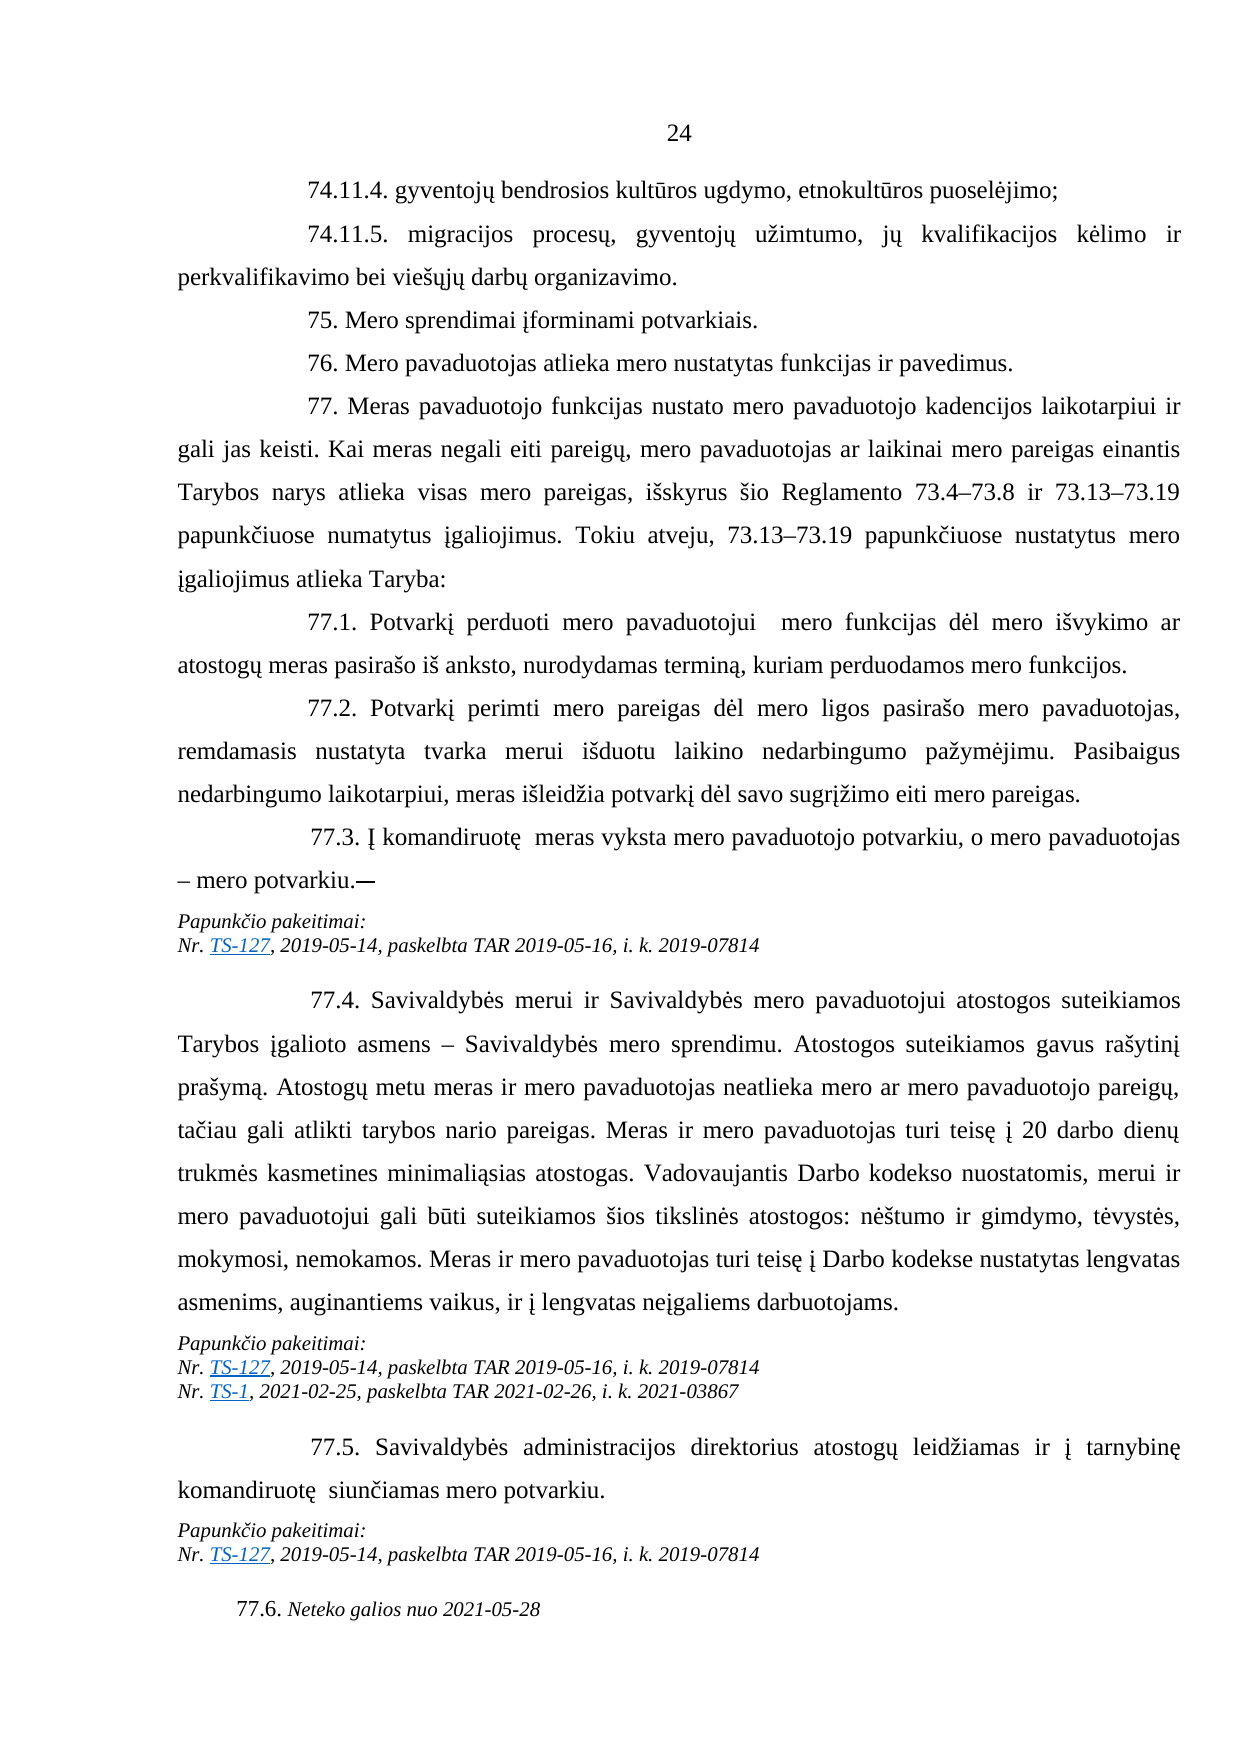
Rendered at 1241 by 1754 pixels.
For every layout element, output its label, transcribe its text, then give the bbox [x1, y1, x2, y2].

text 77.2. Potvarkį perimti mero pareigas dėl mero ligos pasirašo mero pavaduotojas, remdamasis nustatyta tvarka merui išduotu laikino nedarbingumo pažymėjimu. Pasibaigus nedarbingumo laikotarpiui, meras išleidžia potvarkį dėl savo sugrįžimo eiti mero pareigas. [177, 693, 1181, 808]
text 75. Mero sprendimai įforminami potvarkiais. [177, 305, 1181, 334]
text 76. Mero pavaduotojas atlieka mero nustatytas funkcijas ir pavedimus. [177, 348, 1181, 377]
text Nr. TS-127, 2019-05-14, paskelbta TAR 2019-05-16, i. k. 2019-07814 [177, 1355, 1181, 1379]
text 77. Meras pavaduotojo funkcijas nustato mero pavaduotojo kadencijos laikotarpiui ir gali jas keisti. Kai meras negali eiti pareigų, mero pavaduotojas ar laikinai mero pareigas einantis Tarybos narys atlieka visas mero pareigas, išskyrus šio Reglamento 73.4–73.8 ir 73.13–73.19 papunkčiuose numatytus įgaliojimus. Tokiu atveju, 73.13–73.19 papunkčiuose nustatytus mero įgaliojimus atlieka Taryba: [177, 391, 1181, 592]
text 77.1. Potvarkį perduoti mero pavaduotojui mero funkcijas dėl mero išvykimo ar atostogų meras pasirašo iš anksto, nurodydamas terminą, kuriam perduodamos mero funkcijos. [177, 607, 1181, 679]
text 74.11.5. migracijos procesų, gyventojų užimtumo, jų kvalifikacijos kėlimo ir perkvalifikavimo bei viešųjų darbų organizavimo. [177, 219, 1181, 291]
text Nr. TS-1, 2021-02-25, paskelbta TAR 2021-02-26, i. k. 2021-03867 [177, 1379, 1181, 1403]
text 74.11.4. gyventojų bendrosios kultūros ugdymo, etnokultūros puoselėjimo; [177, 176, 1181, 204]
text 77.5. Savivaldybės administracijos direktorius atostogų leidžiamas ir į tarnybinę komandiruotę siunčiamas mero potvarkiu. [177, 1432, 1181, 1503]
text Nr. TS-127, 2019-05-14, paskelbta TAR 2019-05-16, i. k. 2019-07814 [177, 933, 1181, 957]
text Papunkčio pakeitimai: [177, 1331, 1181, 1355]
text 77.3. Į komandiruotę meras vyksta mero pavaduotojo potvarkiu, o mero pavaduotojas – mero potvarkiu. [177, 822, 1181, 894]
text Papunkčio pakeitimai: [177, 1518, 1181, 1542]
text 77.6. Neteko galios nuo 2021-05-28 [177, 1595, 1181, 1621]
text 77.4. Savivaldybės merui ir Savivaldybės mero pavaduotojui atostogos suteikiamos Tarybos įgalioto asmens – Savivaldybės mero sprendimu. Atostogos suteikiamos gavus rašytinį prašymą. Atostogų metu meras ir mero pavaduotojas neatlieka mero ar mero pavaduotojo pareigų, tačiau gali atlikti tarybos nario pareigas. Meras ir mero pavaduotojas turi teisę į 20 darbo dienų trukmės kasmetines minimaliąsias atostogas. Vadovaujantis Darbo kodekso nuostatomis, merui ir mero pavaduotojui gali būti suteikiamos šios tikslinės atostogos: nėštumo ir gimdymo, tėvystės, mokymosi, nemokamos. Meras ir mero pavaduotojas turi teisę į Darbo kodekse nustatytas lengvatas asmenims, auginantiems vaikus, ir į lengvatas neįgaliems darbuotojams. [177, 986, 1181, 1316]
text Papunkčio pakeitimai: [177, 909, 1181, 933]
text Nr. TS-127, 2019-05-14, paskelbta TAR 2019-05-16, i. k. 2019-07814 [177, 1542, 1181, 1566]
